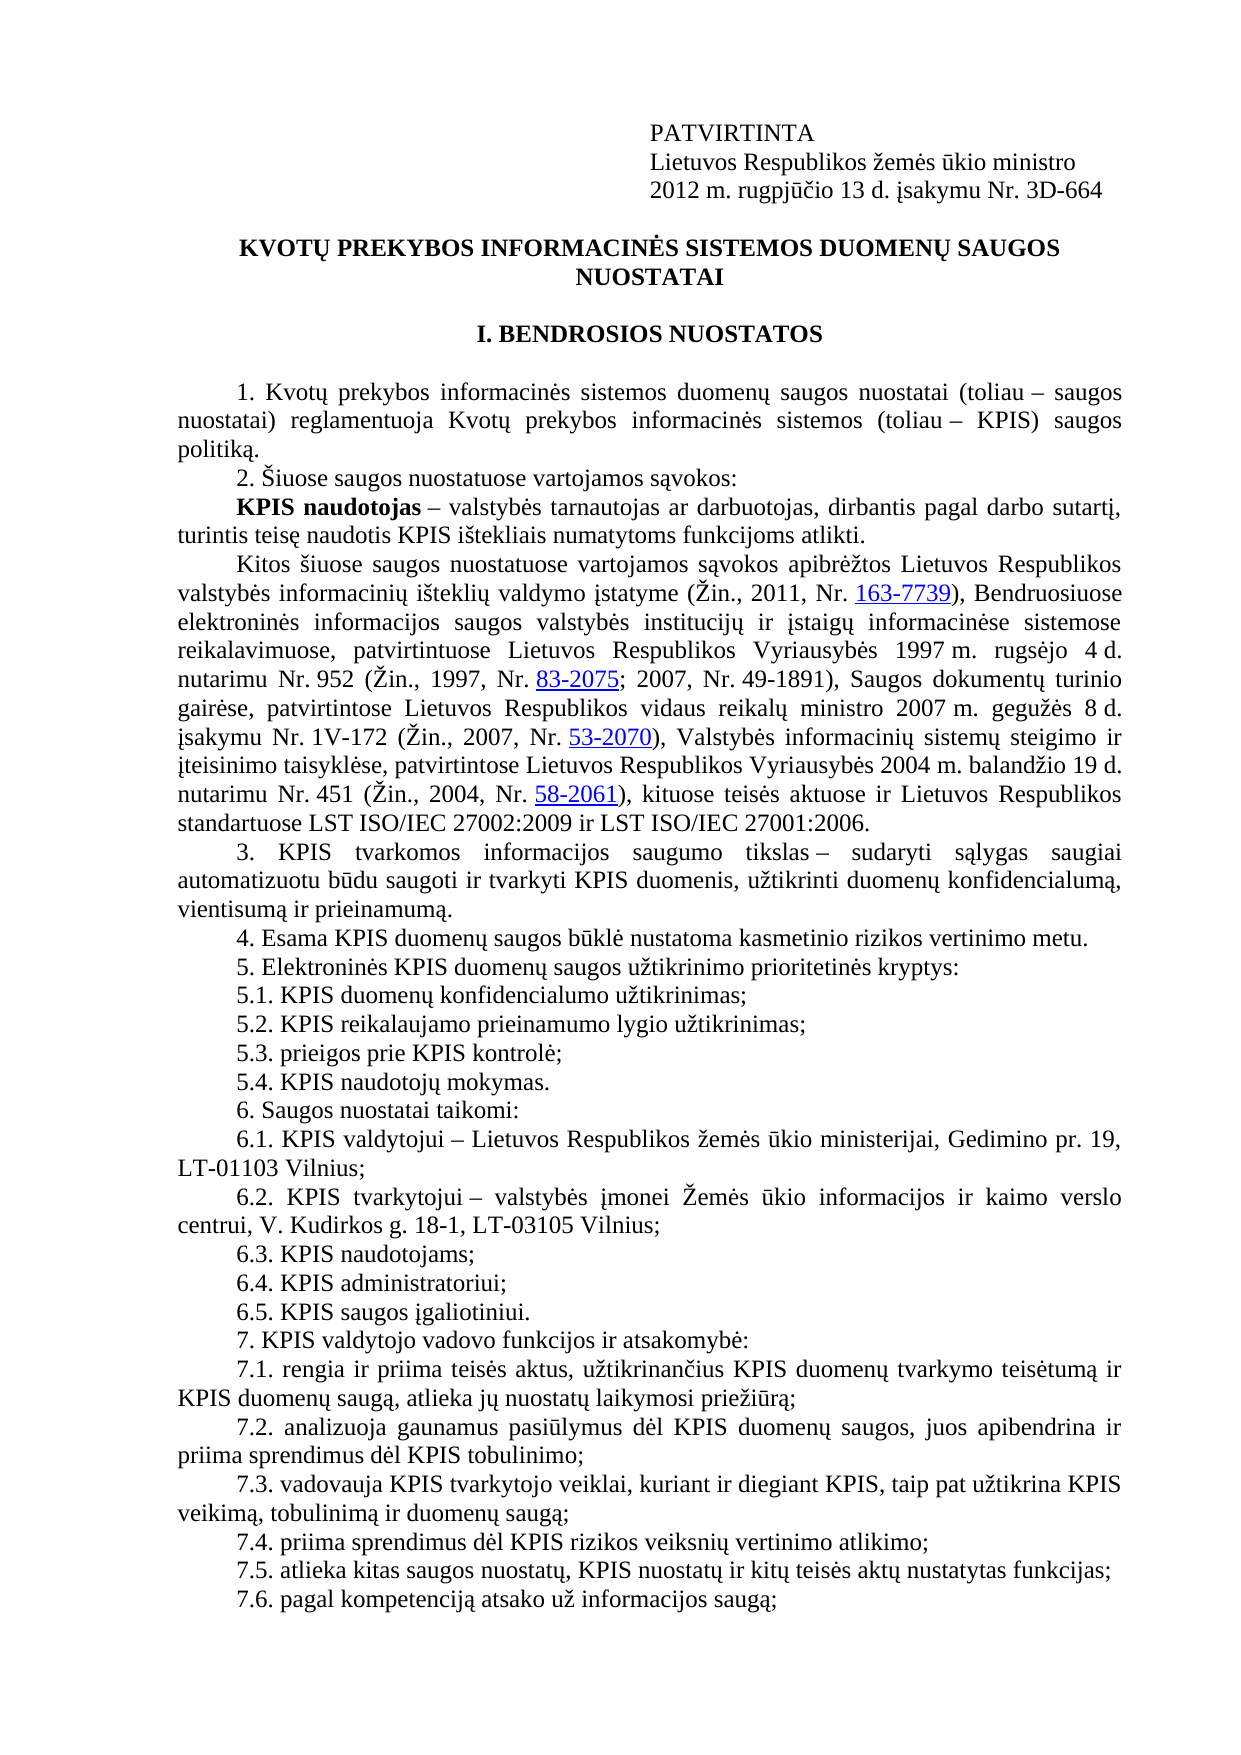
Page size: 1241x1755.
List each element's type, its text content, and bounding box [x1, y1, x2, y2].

text 6.5. KPIS saugos įgaliotiniui. [177, 1297, 1122, 1326]
text 6. Saugos nuostatai taikomi: [177, 1096, 1122, 1124]
text 4. Esama KPIS duomenų saugos būklė nustatoma kasmetinio rizikos vertinimo metu. [177, 923, 1122, 952]
text 1. Kvotų prekybos informacinės sistemos duomenų saugos nuostatai (toliau – saugos nuostatai) reglamentuoja Kvotų prekybos informacinės sistemos (toliau – KPIS) saugos politiką. [177, 377, 1122, 463]
text 5.1. KPIS duomenų konfidencialumo užtikrinimas; [177, 981, 1122, 1009]
text 7.2. analizuoja gaunamus pasiūlymus dėl KPIS duomenų saugos, juos apibendrina ir priima sprendimus dėl KPIS tobulinimo; [177, 1412, 1122, 1469]
text 7.4. priima sprendimus dėl KPIS rizikos veiksnių vertinimo atlikimo; [177, 1527, 1122, 1556]
text 7. KPIS valdytojo vadovo funkcijos ir atsakomybė: [177, 1326, 1122, 1354]
text Kitos šiuose saugos nuostatuose vartojamos sąvokos apibrėžtos Lietuvos Respublikos valstybės informacinių išteklių valdymo įstatyme (Žin., 2011, Nr. 163-7739), Bendruosiuose elektroninės informacijos saugos valstybės institucijų ir įstaigų informacinėse sistemose reikalavimuose, patvirtintuose Lietuvos Respublikos Vyriausybės 1997 m. rugsėjo 4 d. nutarimu Nr. 952 (Žin., 1997, Nr. 83-2075; 2007, Nr. 49-1891), Saugos dokumentų turinio gairėse, patvirtintose Lietuvos Respublikos vidaus reikalų ministro 2007 m. gegužės 8 d. įsakymu Nr. 1V-172 (Žin., 2007, Nr. 53-2070), Valstybės informacinių sistemų steigimo ir įteisinimo taisyklėse, patvirtintose Lietuvos Respublikos Vyriausybės 2004 m. balandžio 19 d. nutarimu Nr. 451 (Žin., 2004, Nr. 58-2061), kituose teisės aktuose ir Lietuvos Respublikos standartuose LST ISO/IEC 27002:2009 ir LST ISO/IEC 27001:2006. [177, 549, 1122, 837]
text 6.3. KPIS naudotojams; [177, 1239, 1122, 1268]
text 6.4. KPIS administratoriui; [177, 1268, 1122, 1297]
text 7.6. pagal kompetenciją atsako už informacijos saugą; [177, 1584, 1122, 1613]
text 2. Šiuose saugos nuostatuose vartojamos sąvokos: [177, 463, 1122, 492]
text 5.4. KPIS naudotojų mokymas. [177, 1067, 1122, 1096]
text KVOTŲ PREKYBOS INFORMACINĖS SISTEMOS DUOMENŲ SAUGOS NUOSTATAI [177, 233, 1122, 291]
text PATVIRTINTA [649, 118, 1122, 147]
text 5.2. KPIS reikalaujamo prieinamumo lygio užtikrinimas; [177, 1009, 1122, 1038]
text Lietuvos Respublikos žemės ūkio ministro [649, 147, 1122, 176]
text 6.2. KPIS tvarkytojui – valstybės įmonei Žemės ūkio informacijos ir kaimo verslo centrui, V. Kudirkos g. 18-1, LT-03105 Vilnius; [177, 1182, 1122, 1239]
text 5. Elektroninės KPIS duomenų saugos užtikrinimo prioritetinės kryptys: [177, 952, 1122, 981]
text 7.3. vadovauja KPIS tvarkytojo veiklai, kuriant ir diegiant KPIS, taip pat užtikrina KPIS veikimą, tobulinimą ir duomenų saugą; [177, 1469, 1122, 1527]
text 6.1. KPIS valdytojui – Lietuvos Respublikos žemės ūkio ministerijai, Gedimino pr. 19, LT-01103 Vilnius; [177, 1124, 1122, 1182]
text KPIS naudotojas – valstybės tarnautojas ar darbuotojas, dirbantis pagal darbo sutartį, turintis teisę naudotis KPIS ištekliais numatytoms funkcijoms atlikti. [177, 492, 1122, 549]
text 7.5. atlieka kitas saugos nuostatų, KPIS nuostatų ir kitų teisės aktų nustatytas funkcijas; [177, 1556, 1122, 1584]
text 7.1. rengia ir priima teisės aktus, užtikrinančius KPIS duomenų tvarkymo teisėtumą ir KPIS duomenų saugą, atlieka jų nuostatų laikymosi priežiūrą; [177, 1354, 1122, 1412]
text 2012 m. rugpjūčio 13 d. įsakymu Nr. 3D-664 [649, 176, 1122, 204]
text I. BENDROSIOS NUOSTATOS [177, 319, 1122, 348]
text 3. KPIS tvarkomos informacijos saugumo tikslas – sudaryti sąlygas saugiai automatizuotu būdu saugoti ir tvarkyti KPIS duomenis, užtikrinti duomenų konfidencialumą, vientisumą ir prieinamumą. [177, 837, 1122, 923]
text 5.3. prieigos prie KPIS kontrolė; [177, 1038, 1122, 1067]
